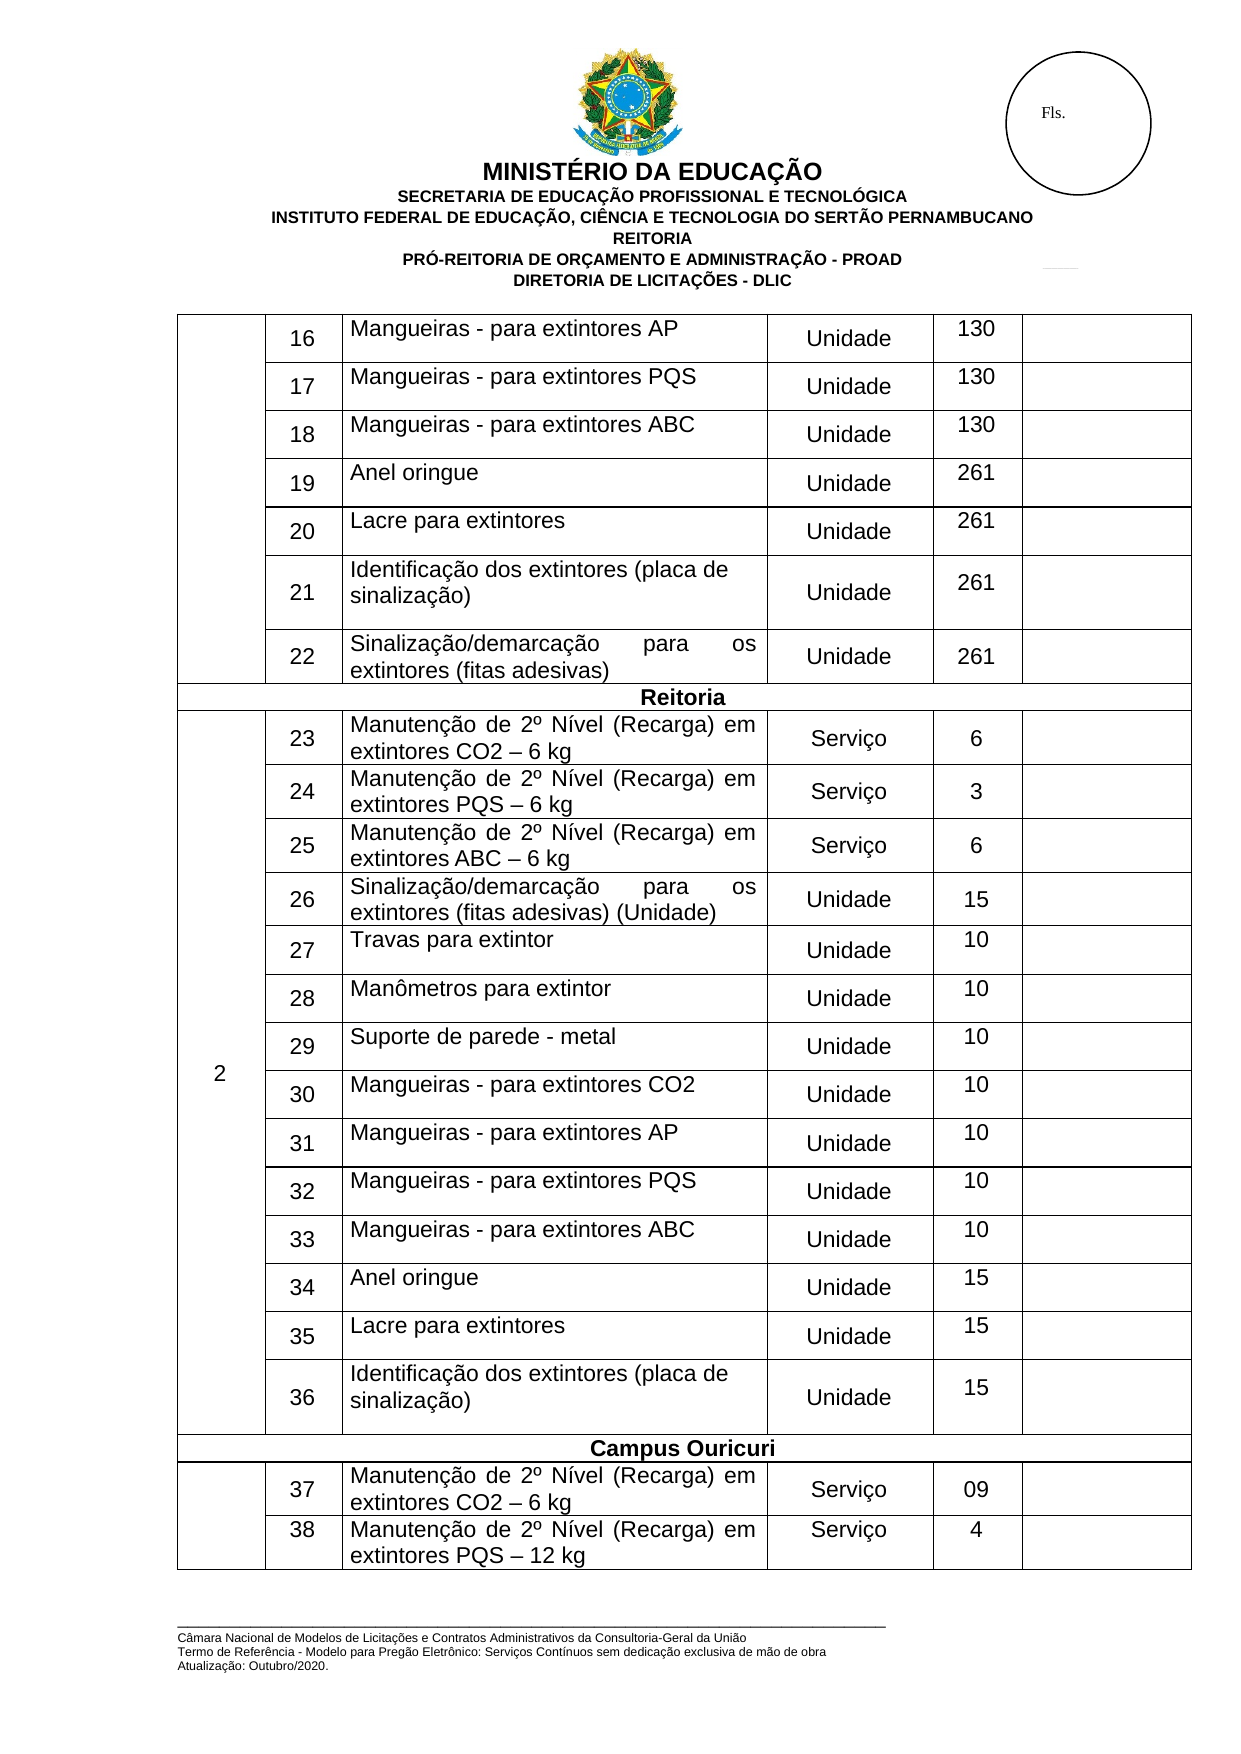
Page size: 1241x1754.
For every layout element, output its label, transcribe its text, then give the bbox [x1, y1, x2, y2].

table_cell 25 [266, 819, 342, 872]
table_cell [1023, 411, 1191, 458]
table_cell Manutenção de 2º Nível (Recarga) em extintores PQS – 12 kg [343, 1516, 767, 1569]
table_cell 10 [934, 1168, 1022, 1215]
table_cell 15 [934, 1312, 1022, 1359]
table_cell Unidade [768, 630, 933, 683]
table_cell 09 [934, 1463, 1022, 1515]
table_cell Reitoria [178, 684, 1191, 710]
table_cell Travas para extintor [343, 926, 767, 973]
table_cell 24 [266, 765, 342, 818]
table_cell Manutenção de 2º Nível (Recarga) em extintores CO2 – 6 kg [343, 711, 767, 764]
table_cell Mangueiras - para extintores PQS [343, 1168, 767, 1215]
table_cell Unidade [768, 926, 933, 973]
table_cell Mangueiras - para extintores AP [343, 315, 767, 362]
table_cell [1023, 1463, 1191, 1515]
table_cell Unidade [768, 315, 933, 362]
table_cell Serviço [768, 765, 933, 818]
table_cell [1023, 1023, 1191, 1070]
table_cell Unidade [768, 1119, 933, 1166]
table_cell 15 [934, 1360, 1022, 1434]
table_cell Unidade [768, 508, 933, 554]
table_cell Mangueiras - para extintores AP [343, 1119, 767, 1166]
table_cell 37 [266, 1463, 342, 1515]
table_cell Serviço [768, 819, 933, 872]
table_cell 16 [266, 315, 342, 362]
table_cell [1023, 315, 1191, 362]
table_cell Anel oringue [343, 459, 767, 506]
table_cell [1023, 819, 1191, 872]
table_cell 20 [266, 508, 342, 554]
table_cell 26 [266, 873, 342, 925]
table_cell Unidade [768, 1264, 933, 1311]
table_cell 4 [934, 1516, 1022, 1569]
table_cell 10 [934, 1216, 1022, 1263]
table_cell [178, 315, 265, 683]
table_cell 6 [934, 711, 1022, 764]
table_cell Identificação dos extintores (placa de sinalização) [343, 1360, 767, 1434]
table_cell Unidade [768, 873, 933, 925]
table_cell 27 [266, 926, 342, 973]
table_cell Unidade [768, 411, 933, 458]
table_cell [1023, 1312, 1191, 1359]
table_cell Manutenção de 2º Nível (Recarga) em extintores ABC – 6 kg [343, 819, 767, 872]
table_cell [1023, 1264, 1191, 1311]
table_cell Serviço [768, 1463, 933, 1515]
table_cell [1023, 1216, 1191, 1263]
table_cell 10 [934, 926, 1022, 973]
table_cell 261 [934, 556, 1022, 629]
table_cell 31 [266, 1119, 342, 1166]
table_cell Mangueiras - para extintores PQS [343, 363, 767, 410]
table_cell [1023, 765, 1191, 818]
table_cell Manômetros para extintor [343, 975, 767, 1022]
table_cell 261 [934, 459, 1022, 506]
table_cell Suporte de parede - metal [343, 1023, 767, 1070]
table_cell 130 [934, 363, 1022, 410]
table_cell 17 [266, 363, 342, 410]
table_cell 21 [266, 556, 342, 629]
table_cell 30 [266, 1071, 342, 1118]
table_cell 38 [266, 1516, 342, 1569]
table_cell 35 [266, 1312, 342, 1359]
table_cell [1023, 1360, 1191, 1434]
table_cell 10 [934, 1071, 1022, 1118]
table_cell [1023, 508, 1191, 554]
table_cell 130 [934, 315, 1022, 362]
table_cell Mangueiras - para extintores CO2 [343, 1071, 767, 1118]
table_cell 15 [934, 1264, 1022, 1311]
table_cell Unidade [768, 1312, 933, 1359]
table_cell Unidade [768, 1168, 933, 1215]
table_cell 10 [934, 975, 1022, 1022]
table_cell Sinalização/demarcação para os extintores (fitas adesivas) (Unidade) [343, 873, 767, 925]
table_cell [1023, 1516, 1191, 1569]
table_cell [1023, 1071, 1191, 1118]
table_cell 261 [934, 630, 1022, 683]
table_cell [1023, 363, 1191, 410]
table_cell 15 [934, 873, 1022, 925]
table_cell Sinalização/demarcação para os extintores (fitas adesivas) [343, 630, 767, 683]
table_cell 261 [934, 508, 1022, 554]
table_cell 6 [934, 819, 1022, 872]
table_cell [1023, 630, 1191, 683]
table_cell 130 [934, 411, 1022, 458]
table_cell Unidade [768, 1023, 933, 1070]
table_cell Mangueiras - para extintores ABC [343, 411, 767, 458]
table_cell 19 [266, 459, 342, 506]
table_cell 33 [266, 1216, 342, 1263]
table_cell [1023, 926, 1191, 973]
table_cell Unidade [768, 1071, 933, 1118]
table_cell Manutenção de 2º Nível (Recarga) em extintores PQS – 6 kg [343, 765, 767, 818]
table_cell Unidade [768, 363, 933, 410]
table_cell 28 [266, 975, 342, 1022]
table_cell 10 [934, 1023, 1022, 1070]
table_cell Unidade [768, 556, 933, 629]
table_cell Unidade [768, 975, 933, 1022]
table_cell Unidade [768, 1216, 933, 1263]
table_cell Serviço [768, 711, 933, 764]
table_cell 36 [266, 1360, 342, 1434]
table_cell [1023, 556, 1191, 629]
table_cell 23 [266, 711, 342, 764]
table_cell [178, 1463, 265, 1569]
table_cell Unidade [768, 1360, 933, 1434]
table_cell 10 [934, 1119, 1022, 1166]
table_cell 34 [266, 1264, 342, 1311]
table_cell 3 [934, 765, 1022, 818]
table_cell 2 [178, 711, 265, 1434]
table_cell Mangueiras - para extintores ABC [343, 1216, 767, 1263]
table_cell [1023, 459, 1191, 506]
table_cell [1023, 1168, 1191, 1215]
table_cell Unidade [768, 459, 933, 506]
table_cell Lacre para extintores [343, 1312, 767, 1359]
table_cell [1023, 711, 1191, 764]
table_cell Serviço [768, 1516, 933, 1569]
table_cell Manutenção de 2º Nível (Recarga) em extintores CO2 – 6 kg [343, 1463, 767, 1515]
table_cell [1023, 873, 1191, 925]
table_cell Identificação dos extintores (placa de sinalização) [343, 556, 767, 629]
table_cell Lacre para extintores [343, 508, 767, 554]
table_cell Campus Ouricuri [178, 1435, 1191, 1461]
table_cell Anel oringue [343, 1264, 767, 1311]
table_cell [1023, 1119, 1191, 1166]
table_cell 29 [266, 1023, 342, 1070]
table_cell 22 [266, 630, 342, 683]
table_cell 32 [266, 1168, 342, 1215]
table_cell [1023, 975, 1191, 1022]
table_cell 18 [266, 411, 342, 458]
